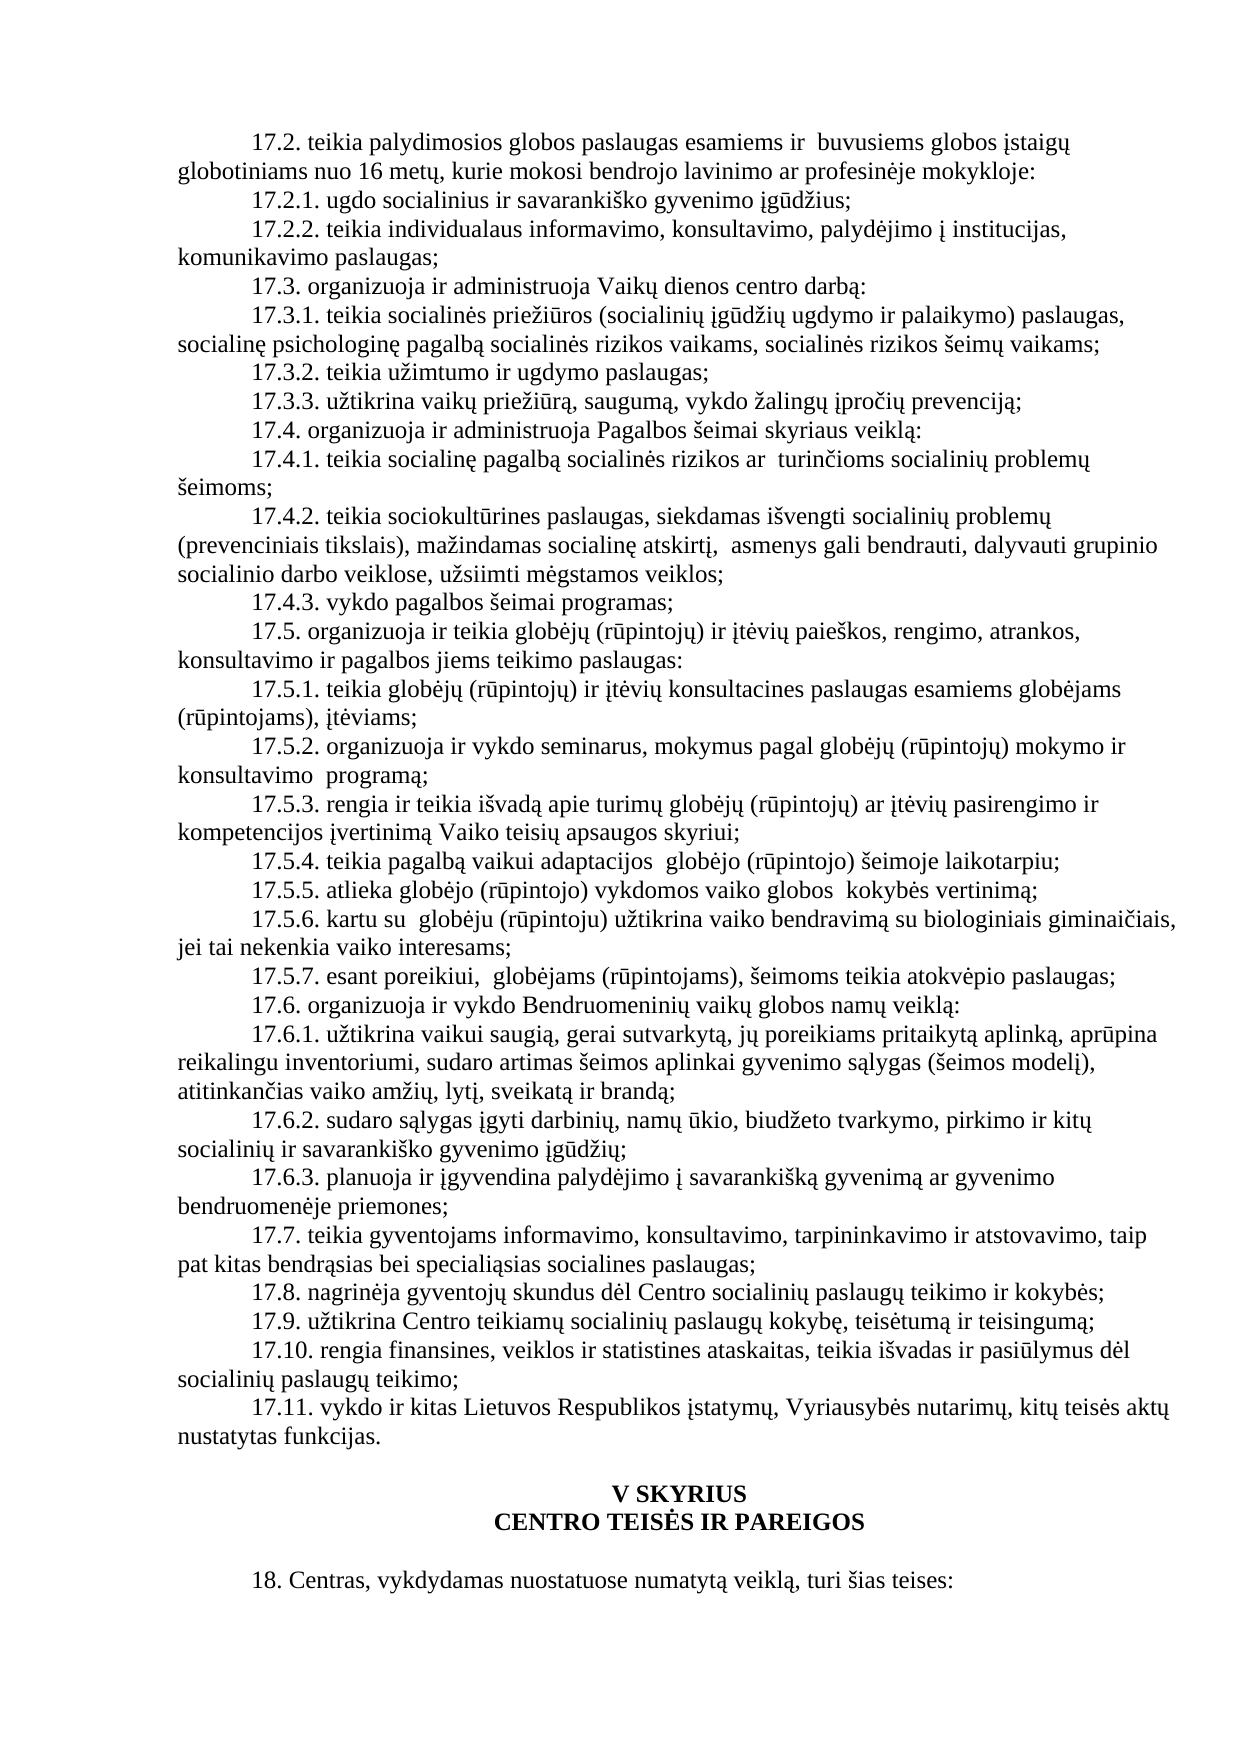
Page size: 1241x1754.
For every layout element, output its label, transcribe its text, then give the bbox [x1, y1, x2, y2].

text 17.2. teikia palydimosios globos paslaugas esamiems ir buvusiems globos įstaigų globotiniams nuo 16 metų, kurie mokosi bendrojo lavinimo ar profesinėje mokykloje: [177, 127, 1181, 185]
text 17.4.2. teikia sociokultūrines paslaugas, siekdamas išvengti socialinių problemų (prevenciniais tikslais), mažindamas socialinę atskirtį, asmenys gali bendrauti, dalyvauti grupinio socialinio darbo veiklose, užsiimti mėgstamos veiklos; [177, 501, 1181, 587]
text V SKYRIUS [177, 1479, 1181, 1507]
text 17.5.4. teikia pagalbą vaikui adaptacijos globėjo (rūpintojo) šeimoje laikotarpiu; [177, 846, 1181, 875]
text 17.5.1. teikia globėjų (rūpintojų) ir įtėvių konsultacines paslaugas esamiems globėjams (rūpintojams), įtėviams; [177, 674, 1181, 731]
text 17.4.1. teikia socialinę pagalbą socialinės rizikos ar turinčioms socialinių problemų šeimoms; [177, 444, 1181, 501]
text CENTRO TEISĖS IR PAREIGOS [177, 1507, 1181, 1536]
text 17.11. vykdo ir kitas Lietuvos Respublikos įstatymų, Vyriausybės nutarimų, kitų teisės aktų nustatytas funkcijas. [177, 1392, 1181, 1450]
text 17.3.1. teikia socialinės priežiūros (socialinių įgūdžių ugdymo ir palaikymo) paslaugas, socialinę psichologinę pagalbą socialinės rizikos vaikams, socialinės rizikos šeimų vaikams; [177, 300, 1181, 357]
text 17.8. nagrinėja gyventojų skundus dėl Centro socialinių paslaugų teikimo ir kokybės; [177, 1277, 1181, 1306]
text 17.4. organizuoja ir administruoja Pagalbos šeimai skyriaus veiklą: [177, 415, 1181, 444]
text 17.10. rengia finansines, veiklos ir statistines ataskaitas, teikia išvadas ir pasiūlymus dėl socialinių paslaugų teikimo; [177, 1335, 1181, 1392]
text 17.3.3. užtikrina vaikų priežiūrą, saugumą, vykdo žalingų įpročių prevenciją; [177, 386, 1181, 415]
text 17.3.2. teikia užimtumo ir ugdymo paslaugas; [177, 357, 1181, 386]
text 17.2.1. ugdo socialinius ir savarankiško gyvenimo įgūdžius; [177, 185, 1181, 214]
text 17.7. teikia gyventojams informavimo, konsultavimo, tarpininkavimo ir atstovavimo, taip pat kitas bendrąsias bei specialiąsias socialines paslaugas; [177, 1220, 1181, 1277]
text 17.5.5. atlieka globėjo (rūpintojo) vykdomos vaiko globos kokybės vertinimą; [177, 875, 1181, 904]
text 18. Centras, vykdydamas nuostatuose numatytą veiklą, turi šias teises: [177, 1565, 1181, 1594]
text 17.6. organizuoja ir vykdo Bendruomeninių vaikų globos namų veiklą: [177, 990, 1181, 1019]
text 17.3. organizuoja ir administruoja Vaikų dienos centro darbą: [177, 271, 1181, 300]
text 17.6.3. planuoja ir įgyvendina palydėjimo į savarankišką gyvenimą ar gyvenimo bendruomenėje priemones; [177, 1162, 1181, 1220]
text 17.5.6. kartu su globėju (rūpintoju) užtikrina vaiko bendravimą su biologiniais giminaičiais, jei tai nekenkia vaiko interesams; [177, 904, 1181, 961]
text 17.5.3. rengia ir teikia išvadą apie turimų globėjų (rūpintojų) ar įtėvių pasirengimo ir kompetencijos įvertinimą Vaiko teisių apsaugos skyriui; [177, 789, 1181, 846]
text 17.5. organizuoja ir teikia globėjų (rūpintojų) ir įtėvių paieškos, rengimo, atrankos, konsultavimo ir pagalbos jiems teikimo paslaugas: [177, 616, 1181, 674]
text 17.5.7. esant poreikiui, globėjams (rūpintojams), šeimoms teikia atokvėpio paslaugas; [177, 961, 1181, 990]
text 17.6.2. sudaro sąlygas įgyti darbinių, namų ūkio, biudžeto tvarkymo, pirkimo ir kitų socialinių ir savarankiško gyvenimo įgūdžių; [177, 1105, 1181, 1162]
text 17.5.2. organizuoja ir vykdo seminarus, mokymus pagal globėjų (rūpintojų) mokymo ir konsultavimo programą; [177, 731, 1181, 789]
text 17.4.3. vykdo pagalbos šeimai programas; [177, 587, 1181, 616]
text 17.6.1. užtikrina vaikui saugią, gerai sutvarkytą, jų poreikiams pritaikytą aplinką, aprūpina reikalingu inventoriumi, sudaro artimas šeimos aplinkai gyvenimo sąlygas (šeimos modelį), atitinkančias vaiko amžių, lytį, sveikatą ir brandą; [177, 1019, 1181, 1105]
text 17.9. užtikrina Centro teikiamų socialinių paslaugų kokybę, teisėtumą ir teisingumą; [177, 1306, 1181, 1335]
text 17.2.2. teikia individualaus informavimo, konsultavimo, palydėjimo į institucijas, komunikavimo paslaugas; [177, 214, 1181, 271]
